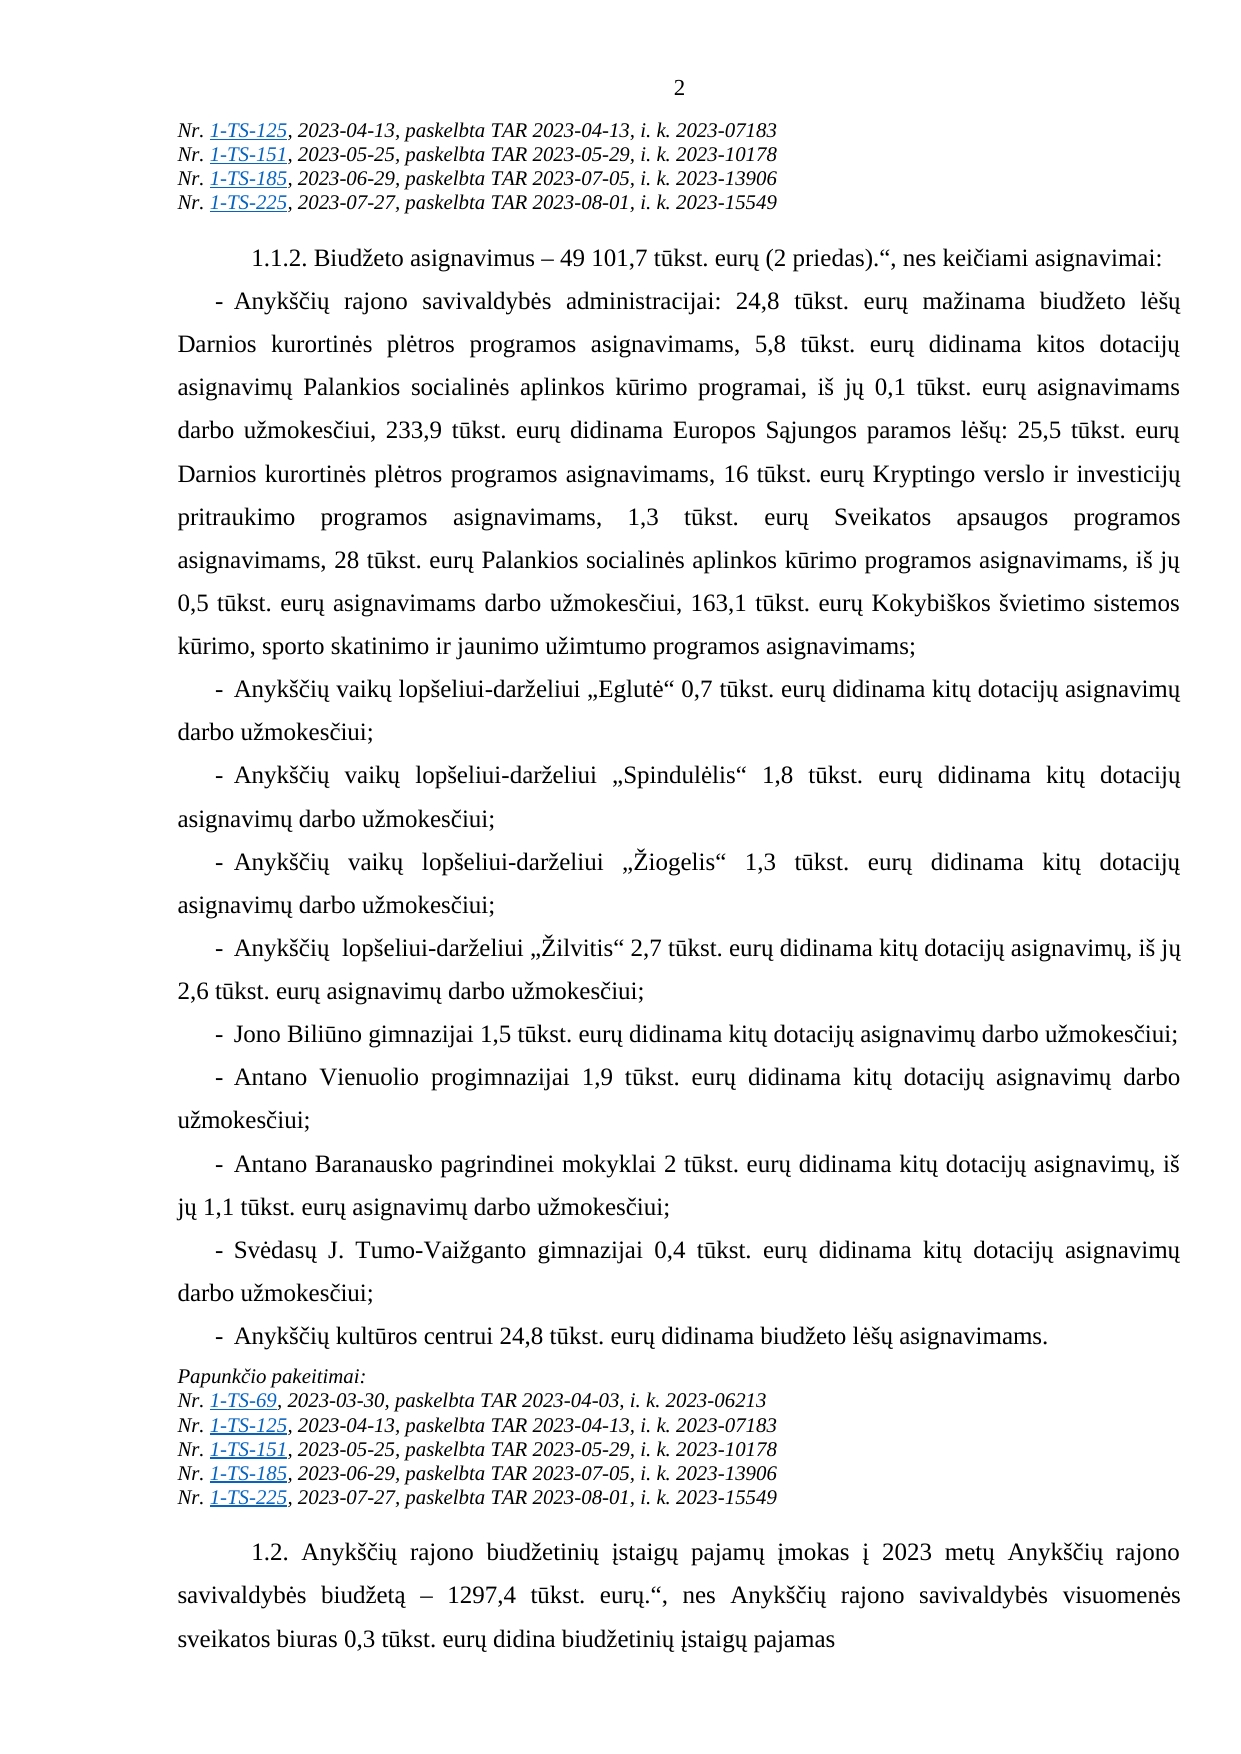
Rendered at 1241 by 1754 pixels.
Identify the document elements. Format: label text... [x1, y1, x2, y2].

text - Svėdasų J. Tumo-Vaižganto gimnazijai 0,4 tūkst. eurų didinama kitų dotacijų asignavimų darbo užmokesčiui; [177, 1235, 1181, 1307]
text - Anykščių vaikų lopšeliui-darželiui „Spindulėlis“ 1,8 tūkst. eurų didinama kitų dotacijų asignavimų darbo užmokesčiui; [177, 761, 1181, 832]
text Nr. 1-TS-151, 2023-05-25, paskelbta TAR 2023-05-29, i. k. 2023-10178 [177, 1437, 1181, 1461]
text - Antano Baranausko pagrindinei mokyklai 2 tūkst. eurų didinama kitų dotacijų asignavimų, iš jų 1,1 tūkst. eurų asignavimų darbo užmokesčiui; [177, 1149, 1181, 1221]
text 1.2. Anykščių rajono biudžetinių įstaigų pajamų įmokas į 2023 metų Anykščių rajono savivaldybės biudžetą – 1297,4 tūkst. eurų.“, nes Anykščių rajono savivaldybės visuomenės sveikatos biuras 0,3 tūkst. eurų didina biudžetinių įstaigų pajamas [177, 1537, 1181, 1652]
text Nr. 1-TS-185, 2023-06-29, paskelbta TAR 2023-07-05, i. k. 2023-13906 [177, 166, 1181, 190]
text Nr. 1-TS-69, 2023-03-30, paskelbta TAR 2023-04-03, i. k. 2023-06213 [177, 1388, 1181, 1412]
text - Anykščių kultūros centrui 24,8 tūkst. eurų didinama biudžeto lėšų asignavimams. [177, 1321, 1181, 1350]
text - Anykščių vaikų lopšeliui-darželiui „Eglutė“ 0,7 tūkst. eurų didinama kitų dotacijų asignavimų darbo užmokesčiui; [177, 674, 1181, 746]
text Papunkčio pakeitimai: [177, 1364, 1181, 1388]
text 1.1.2. Biudžeto asignavimus – 49 101,7 tūkst. eurų (2 priedas).“, nes keičiami asignavimai: [251, 243, 1181, 272]
text - Jono Biliūno gimnazijai 1,5 tūkst. eurų didinama kitų dotacijų asignavimų darbo užmokesčiui; [177, 1019, 1181, 1048]
text - Anykščių lopšeliui-darželiui „Žilvitis“ 2,7 tūkst. eurų didinama kitų dotacijų asignavimų, iš jų 2,6 tūkst. eurų asignavimų darbo užmokesčiui; [177, 933, 1181, 1005]
text - Anykščių rajono savivaldybės administracijai: 24,8 tūkst. eurų mažinama biudžeto lėšų Darnios kurortinės plėtros programos asignavimams, 5,8 tūkst. eurų didinama kitos dotacijų asignavimų Palankios socialinės aplinkos kūrimo programai, iš jų 0,1 tūkst. eurų asignavimams darbo užmokesčiui, 233,9 tūkst. eurų didinama Europos Sąjungos paramos lėšų: 25,5 tūkst. eurų Darnios kurortinės plėtros programos asignavimams, 16 tūkst. eurų Kryptingo verslo ir investicijų pritraukimo programos asignavimams, 1,3 tūkst. eurų Sveikatos apsaugos programos asignavimams, 28 tūkst. eurų Palankios socialinės aplinkos kūrimo programos asignavimams, iš jų 0,5 tūkst. eurų asignavimams darbo užmokesčiui, 163,1 tūkst. eurų Kokybiškos švietimo sistemos kūrimo, sporto skatinimo ir jaunimo užimtumo programos asignavimams; [177, 286, 1181, 660]
text Nr. 1-TS-125, 2023-04-13, paskelbta TAR 2023-04-13, i. k. 2023-07183 [177, 1412, 1181, 1437]
text Nr. 1-TS-125, 2023-04-13, paskelbta TAR 2023-04-13, i. k. 2023-07183 [177, 118, 1181, 142]
text Nr. 1-TS-225, 2023-07-27, paskelbta TAR 2023-08-01, i. k. 2023-15549 [177, 1485, 1181, 1509]
text - Anykščių vaikų lopšeliui-darželiui „Žiogelis“ 1,3 tūkst. eurų didinama kitų dotacijų asignavimų darbo užmokesčiui; [177, 847, 1181, 919]
text Nr. 1-TS-225, 2023-07-27, paskelbta TAR 2023-08-01, i. k. 2023-15549 [177, 190, 1181, 214]
text - Antano Vienuolio progimnazijai 1,9 tūkst. eurų didinama kitų dotacijų asignavimų darbo užmokesčiui; [177, 1062, 1181, 1134]
text Nr. 1-TS-151, 2023-05-25, paskelbta TAR 2023-05-29, i. k. 2023-10178 [177, 142, 1181, 166]
text Nr. 1-TS-185, 2023-06-29, paskelbta TAR 2023-07-05, i. k. 2023-13906 [177, 1461, 1181, 1485]
